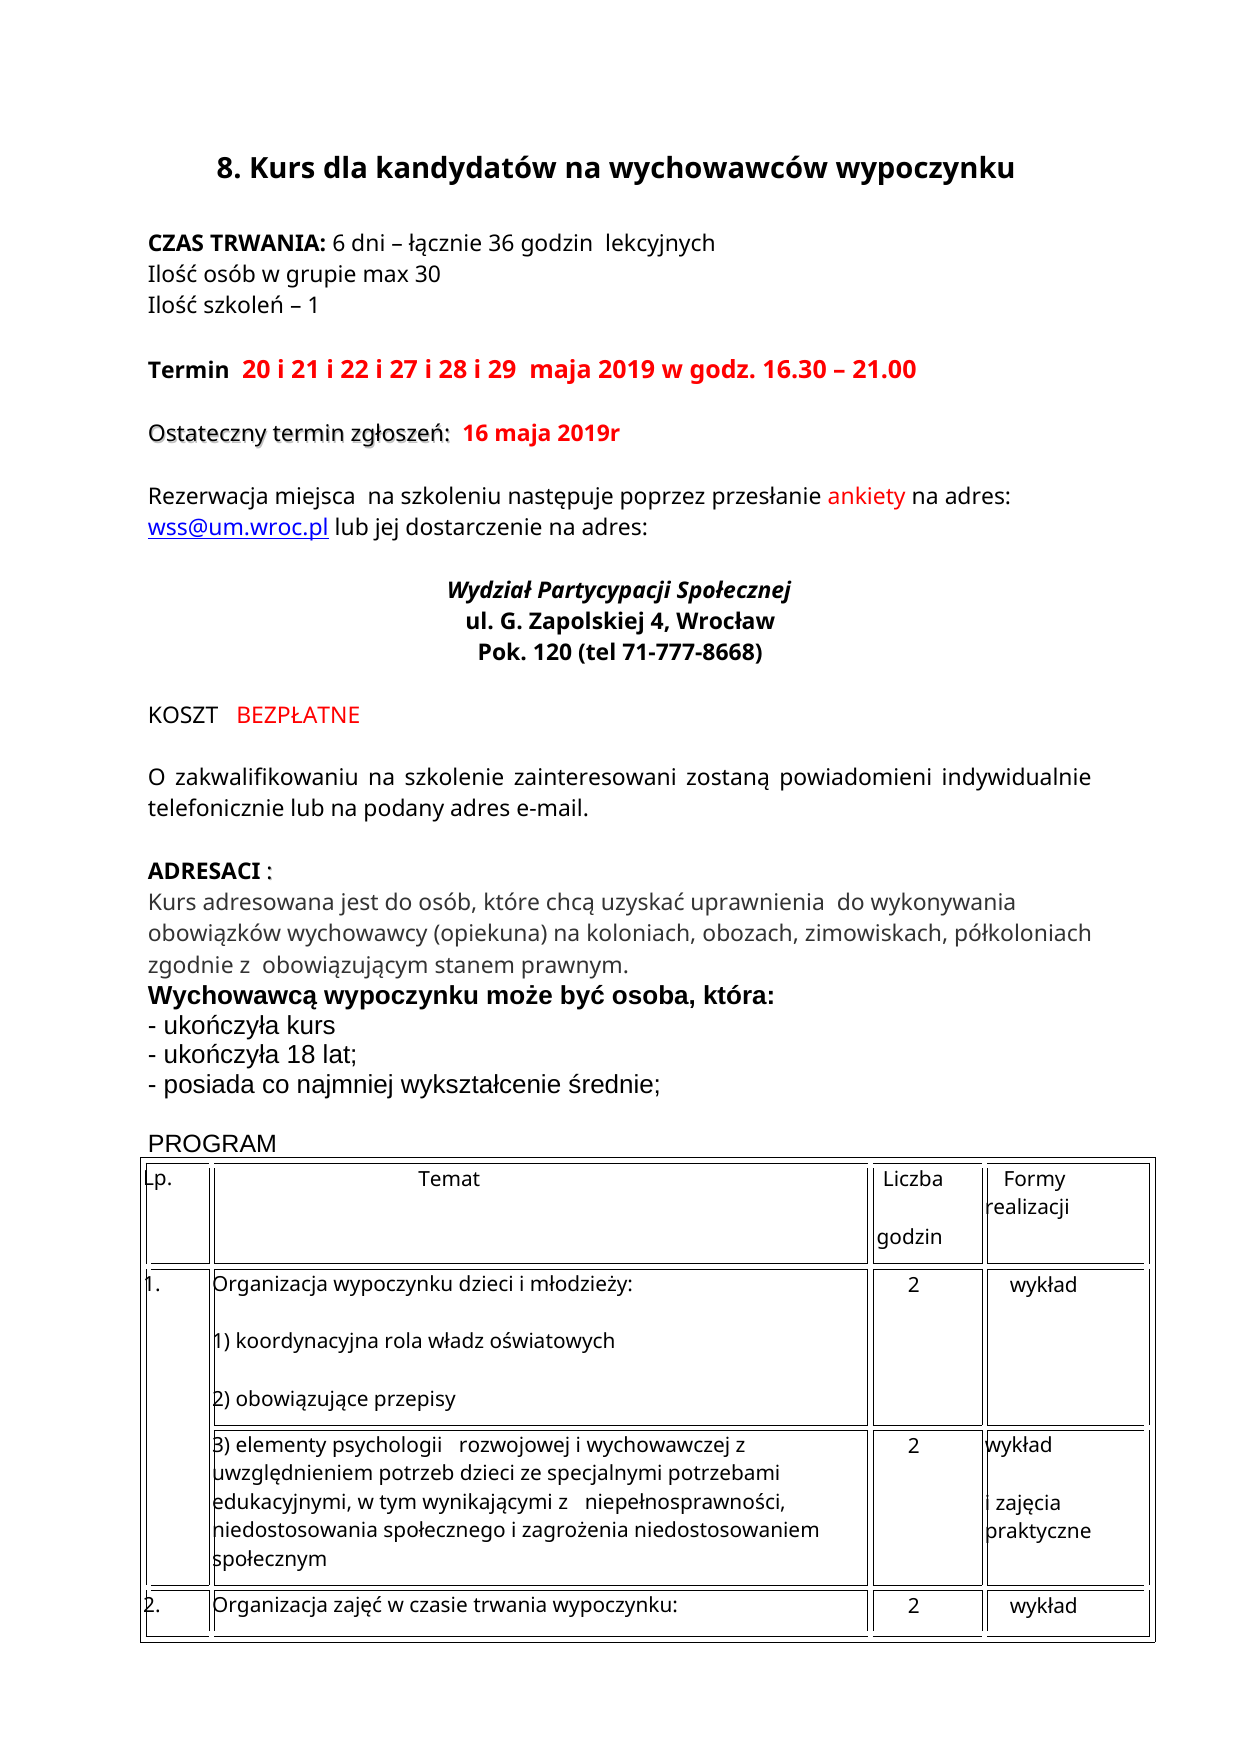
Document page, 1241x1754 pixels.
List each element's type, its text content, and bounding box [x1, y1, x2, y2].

table_header Liczba godzin [870, 1158, 984, 1263]
subtitle Wydział Partycypacji Społecznej [148, 573, 1093, 605]
text KOSZT BEZPŁATNE [148, 698, 1093, 730]
table_cell wykład [985, 1263, 1152, 1425]
table_cell Organizacja zajęć w czasie trwania wypoczynku: [212, 1585, 870, 1636]
text Ilość szkoleń – 1 [148, 289, 1093, 321]
table_header Temat [212, 1158, 870, 1263]
table_cell 2. [143, 1585, 212, 1636]
text Termin 20 i 21 i 22 i 27 i 28 i 29 maja 2019 w godz. 16.30 – 21.00Miejsce Liceum Ogólnokształcące nr XII Plac Orląt Lwowskich 2A sala 113 piętro [148, 352, 1093, 417]
table_header Lp. [143, 1158, 212, 1263]
text - ukończyła kurs [148, 1010, 1093, 1039]
text - posiada co najmniej wykształcenie średnie; [148, 1069, 1093, 1099]
text - ukończyła 18 lat; [148, 1039, 1093, 1069]
text ul. G. Zapolskiej 4, Wrocław [148, 605, 1093, 636]
text Kurs adresowana jest do osób, które chcą uzyskać uprawnienia do wykonywania obowiązków wychowawcy (opiekuna) na koloniach, obozach, zimowiskach, półkoloniach zgodnie z obowiązującym stanem prawnym. [148, 886, 1093, 980]
table_header Formy realizacji [985, 1158, 1152, 1263]
table_cell 2 [870, 1425, 984, 1585]
text ADRESACI : [148, 855, 1093, 886]
table_cell wykład i zajęcia praktyczne [985, 1425, 1152, 1585]
text 8. Kurs dla kandydatów na wychowawców wypoczynku [148, 148, 1093, 187]
text Rezerwacja miejsca na szkoleniu następuje poprzez przesłanie ankiety na adres: wss@um.wroc.pl lub jej dostarczenie na adres: [148, 480, 1093, 542]
table_cell Organizacja wypoczynku dzieci i młodzieży: 1) koordynacyjna rola władz oświatowych 2) obowiązujące przepisy [212, 1263, 870, 1425]
text PROGRAM [148, 1128, 1093, 1157]
text Ostateczny termin zgłoszeń: 16 maja 2019r [148, 417, 1093, 448]
table_cell 1. [143, 1263, 212, 1585]
text Wychowawcą wypoczynku może być osoba, która: [148, 980, 1093, 1010]
table_cell 3) elementy psychologii rozwojowej i wychowawczej z uwzględnieniem potrzeb dzieci ze specjalnymi potrzebami edukacyjnymi, w tym wynikającymi z niepełnosprawności, niedostosowania społecznego i zagrożenia niedostosowaniem społecznym [212, 1425, 870, 1585]
text CZAS TRWANIA: 6 dni – łącznie 36 godzin lekcyjnych [148, 227, 1093, 258]
text Pok. 120 (tel 71-777-8668) [148, 636, 1093, 667]
text Ilość osób w grupie max 30 [148, 258, 1093, 289]
table_cell 2 [870, 1585, 984, 1636]
table_cell 2 [870, 1263, 984, 1425]
table_cell wykład [985, 1585, 1152, 1636]
text O zakwalifikowaniu na szkolenie zainteresowani zostaną powiadomieni indywidualnie telefonicznie lub na podany adres e-mail. [148, 761, 1093, 823]
